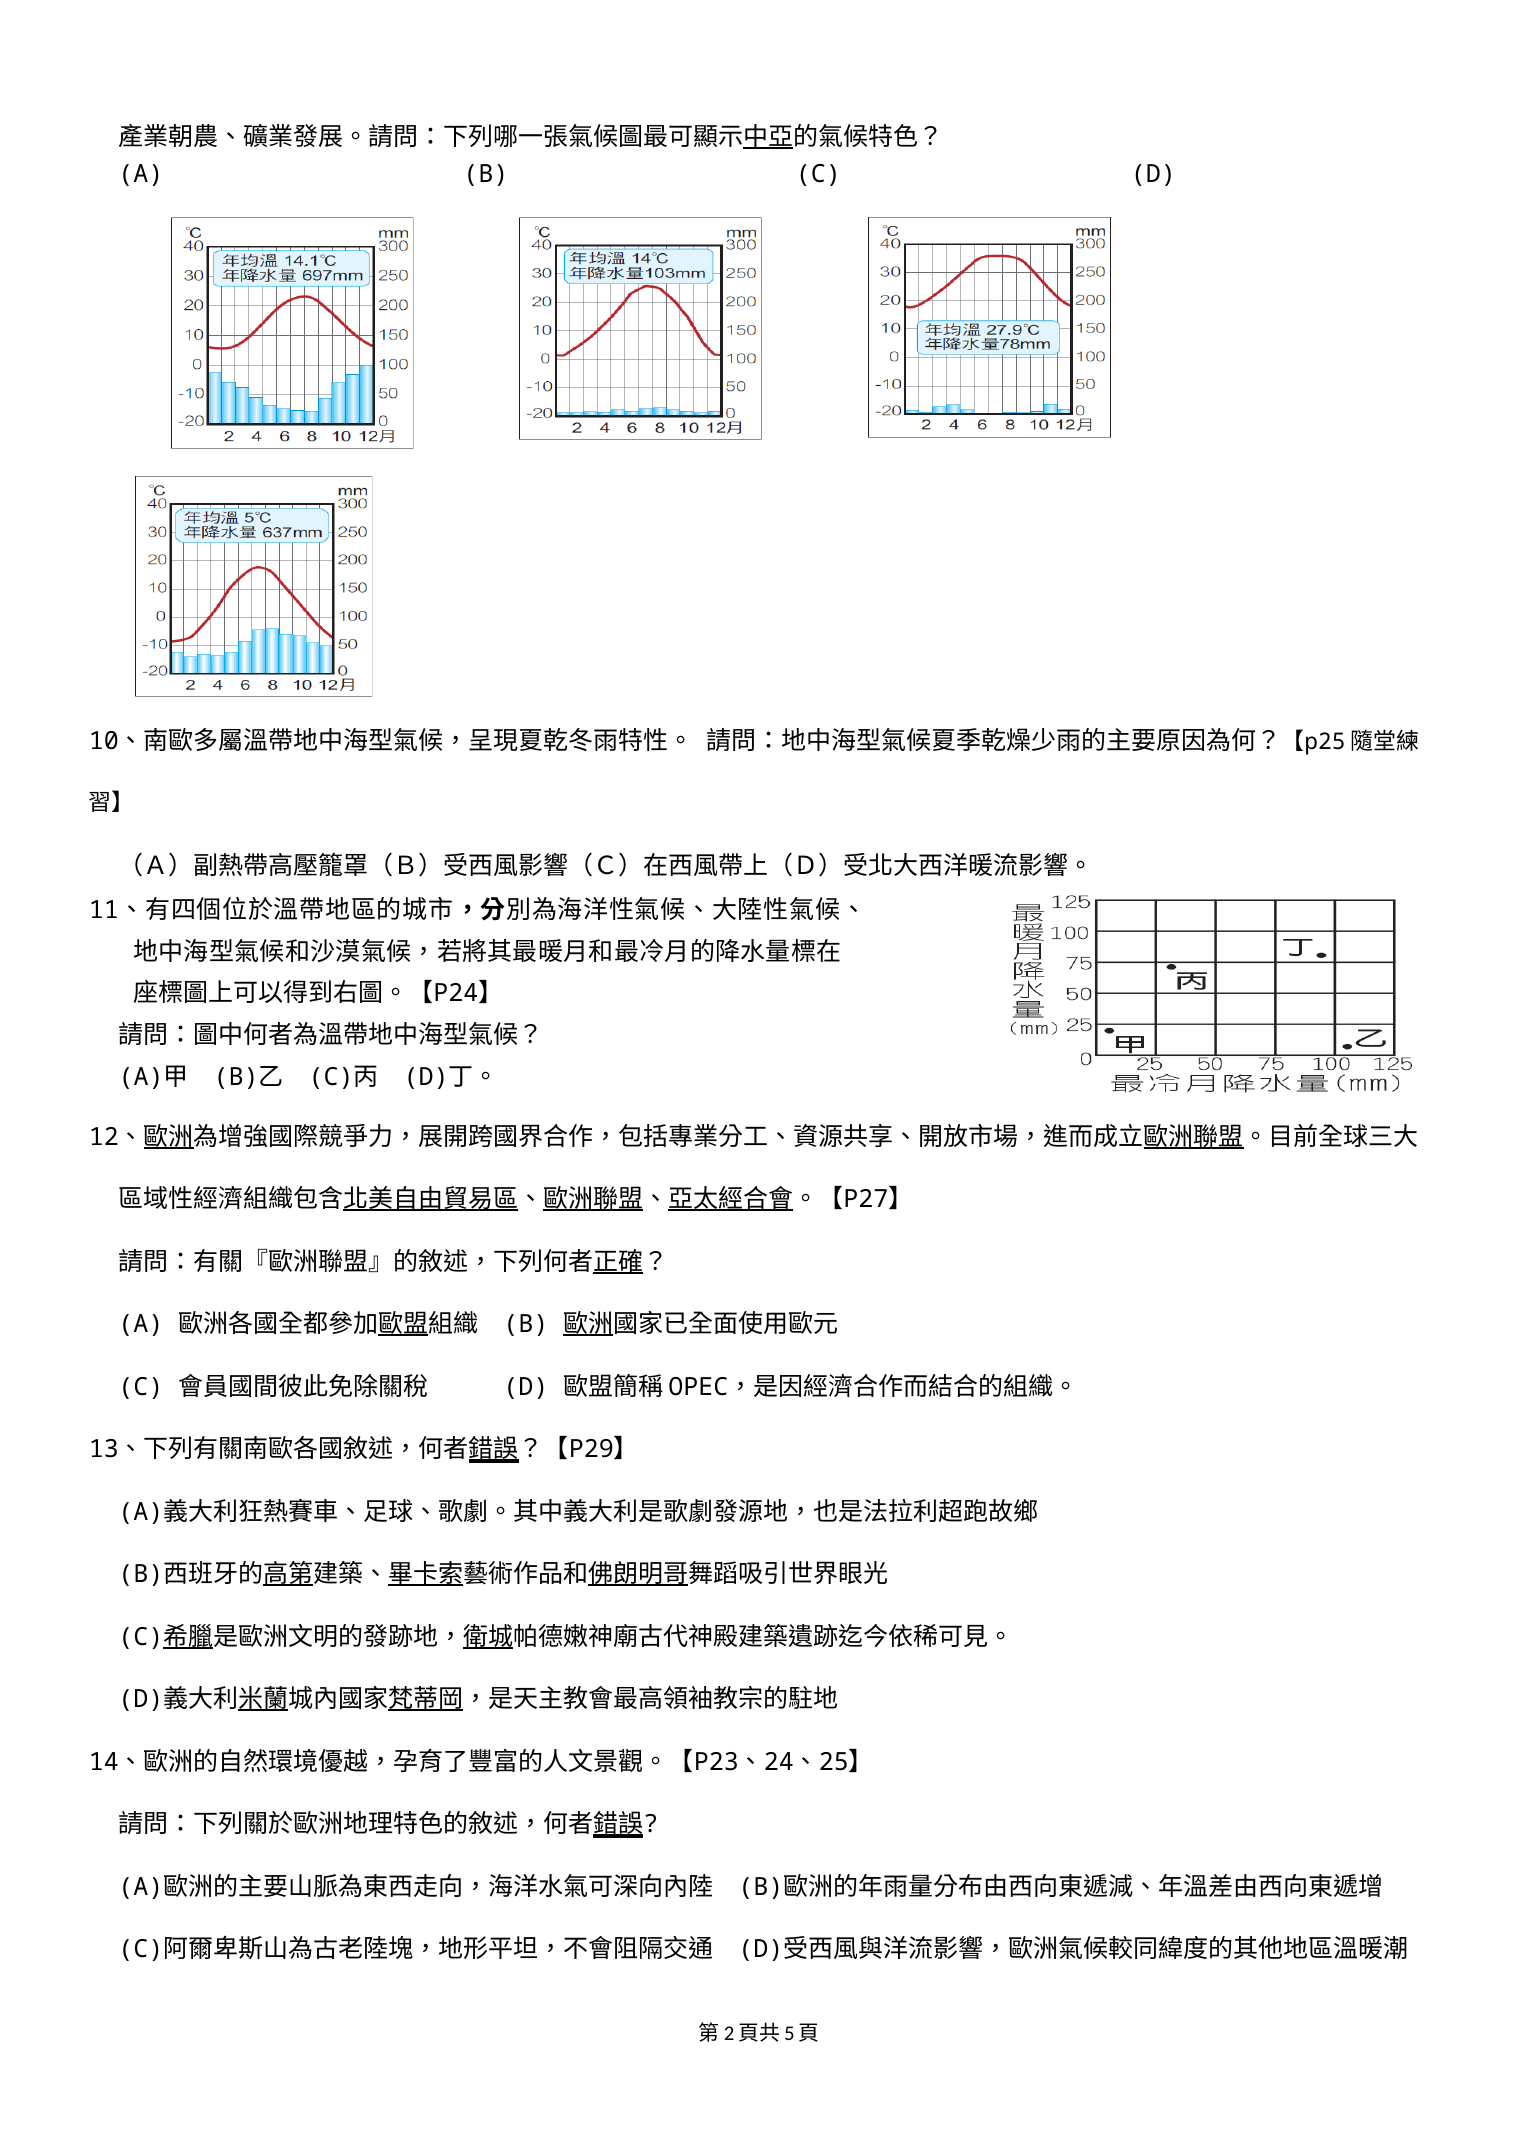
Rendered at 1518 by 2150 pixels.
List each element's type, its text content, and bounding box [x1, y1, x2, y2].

text (D)義大利米蘭城內國家梵蒂岡，是天主教會最高領袖教宗的駐地 [118, 1655, 1429, 1717]
text 請問：有關『歐洲聯盟』的敘述，下列何者正確？ [118, 1217, 1429, 1280]
text (C)希臘是歐洲文明的發跡地，衛城帕德嫩神廟古代神殿建築遺跡迄今依稀可見。 [118, 1592, 1429, 1655]
text (A) (B) (C) (D) [118, 152, 1429, 190]
text (B)西班牙的高第建築、畢卡索藝術作品和佛朗明哥舞蹈吸引世界眼光 [118, 1530, 1429, 1592]
text [1414, 1051, 1429, 1092]
text 請問：下列關於歐洲地理特色的敘述，何者錯誤? [118, 1780, 1429, 1842]
text (A)甲 (B)乙 (C)丙 (D)丁。 [118, 1051, 1001, 1092]
text (A)義大利狂熱賽車、足球、歌劇。其中義大利是歌劇發源地，也是法拉利超跑故鄉 [118, 1467, 1429, 1530]
text 13、下列有關南歐各國敘述，何者錯誤？【P29】 [89, 1405, 1429, 1467]
text 請問：圖中何者為溫帶地中海型氣候？ [118, 1009, 1001, 1051]
text [1414, 1009, 1429, 1051]
text (A)歐洲的主要山脈為東西走向，海洋水氣可深向內陸 (B)歐洲的年雨量分布由西向東遞減、年溫差由西向東遞增 [118, 1842, 1429, 1905]
text （Ａ）副熱帶高壓籠罩（Ｂ）受西風影響（Ｃ）在西風帶上（Ｄ）受北大西洋暖流影響。 [118, 822, 1429, 884]
text 產業朝農、礦業發展。請問：下列哪一張氣候圖最可顯示中亞的氣候特色？ [89, 115, 1403, 152]
text (A) 歐洲各國全都參加歐盟組織 (B) 歐洲國家已全面使用歐元 [118, 1280, 1429, 1342]
text 14、歐洲的自然環境優越，孕育了豐富的人文景觀。【P23、24、25】 [89, 1717, 1429, 1780]
text (C) 會員國間彼此免除關稅 (D) 歐盟簡稱OPEC，是因經濟合作而結合的組織。 [118, 1342, 1429, 1405]
text 12、歐洲為增強國際競爭力，展開跨國界合作，包括專業分工、資源共享、開放市場，進而成立歐洲聯盟。目前全球三大區域性經濟組織包含北美自由貿易區、歐洲聯盟、亞太經合會。【P27】 [89, 1092, 1429, 1217]
text (C)阿爾卑斯山為古老陸塊，地形平坦，不會阻隔交通 (D)受西風與洋流影響，歐洲氣候較同緯度的其他地區溫暖潮 [118, 1905, 1429, 1967]
text 11、有四個位於溫帶地區的城市，分別為海洋性氣候、大陸性氣候、地中海型氣候和沙漠氣候，若將其最暖月和最冷月的降水量標在座標圖上可以得到右圖。【P24】 [89, 884, 842, 1009]
text 10、南歐多屬溫帶地中海型氣候，呈現夏乾冬雨特性。 請問：地中海型氣候夏季乾燥少雨的主要原因為何？【p25隨堂練習】 [89, 697, 1429, 822]
